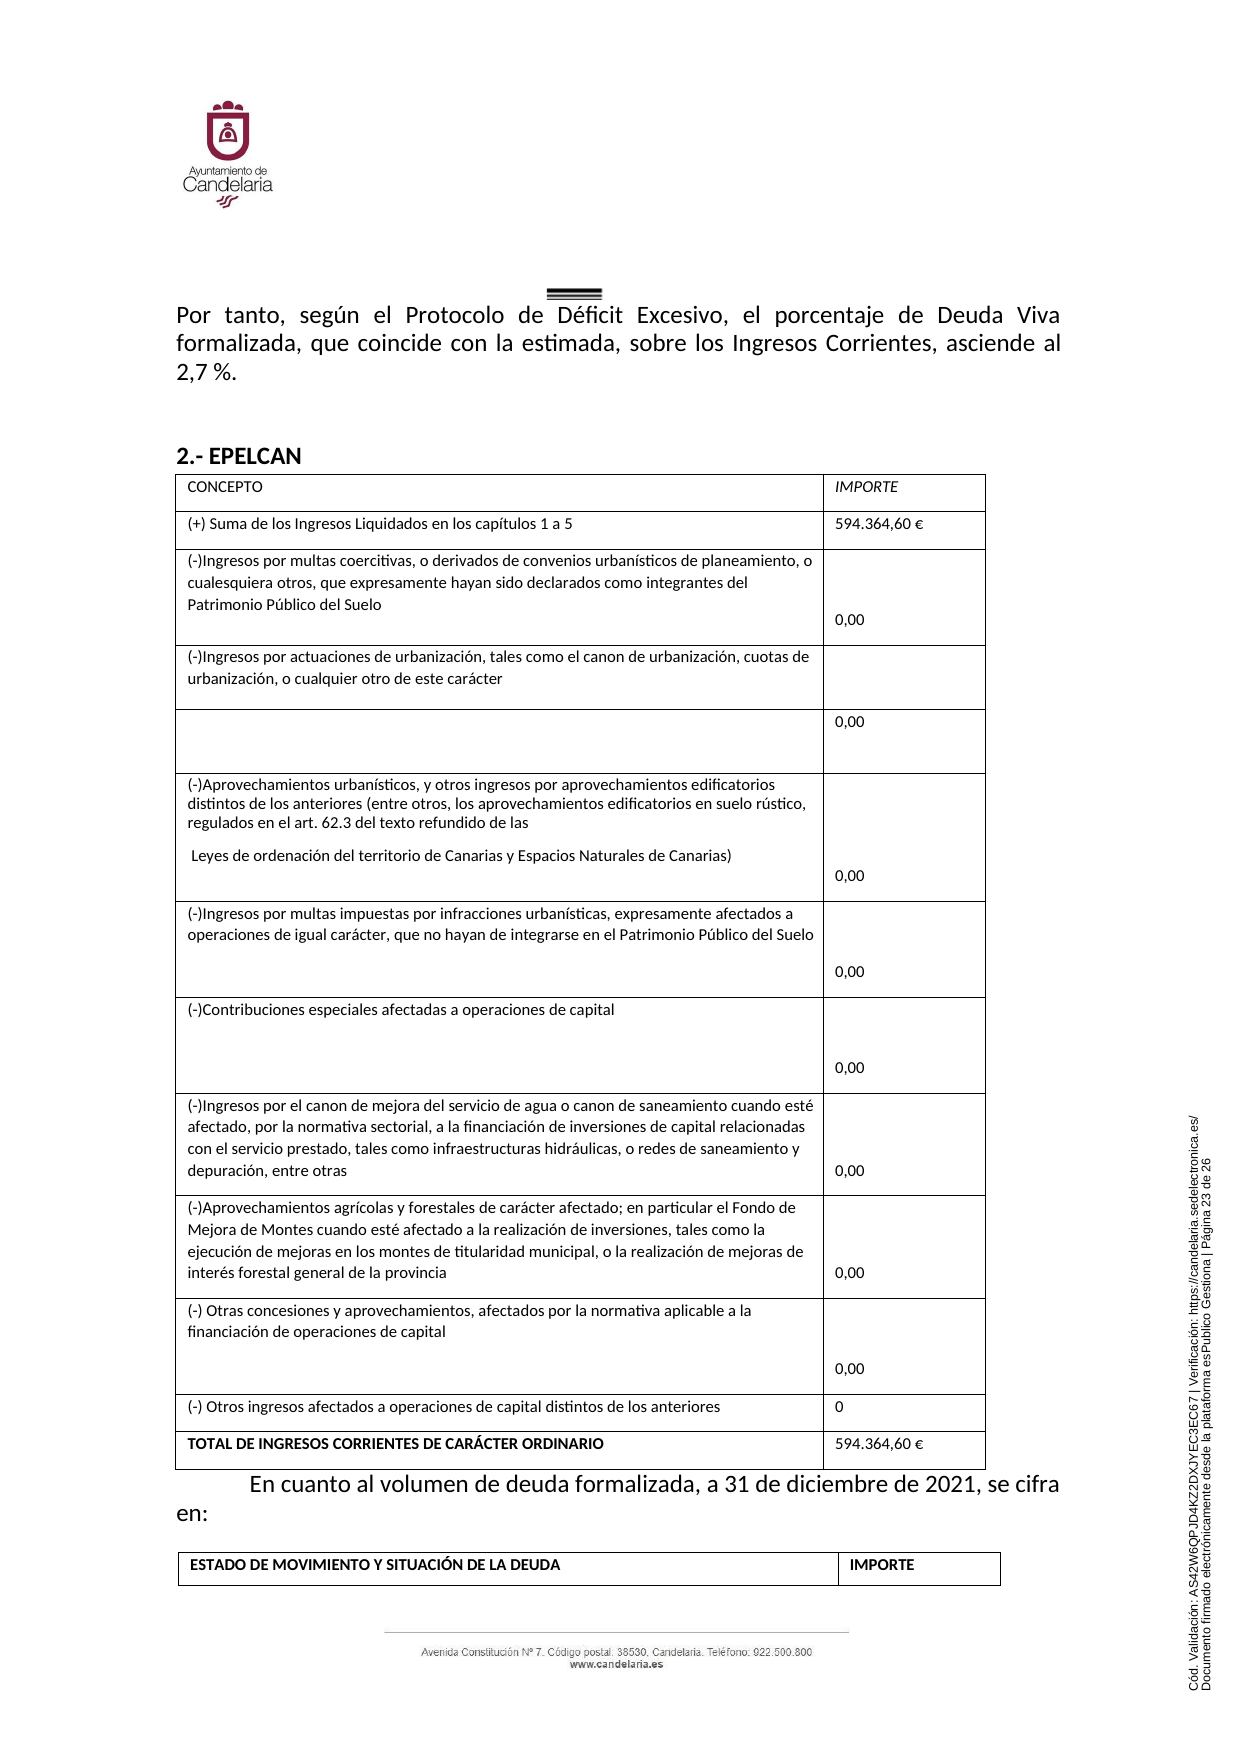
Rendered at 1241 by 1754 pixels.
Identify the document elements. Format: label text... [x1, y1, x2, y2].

table_cell 0,00 [824, 1299, 985, 1394]
table_cell (-) Otros ingresos afectados a operaciones de capital distintos de los anteriores [176, 1395, 823, 1431]
table_cell 0,00 [824, 902, 985, 997]
table_cell (-)Ingresos por actuaciones de urbanización, tales como el canon de urbanización, cuotas de urbanización, o cualquier otro de este carácter [176, 646, 823, 709]
table_cell 0,00 [824, 710, 985, 773]
text Por tanto, según el Protocolo de Déficit Excesivo, el porcentaje de Deuda Viva formalizada, que coincide con la estimada, sobre los Ingresos Corrientes, asciende al 2,7 %. [176, 300, 1062, 387]
table_cell 0,00 [824, 550, 985, 645]
table_cell (-)Aprovechamientos urbanísticos, y otros ingresos por aprovechamientos edificatorios distintos de los anteriores (entre otros, los aprovechamientos edificatorios en suelo rústico, regulados en el art. 62.3 del texto refundido de las Leyes de ordenación del territorio de Canarias y Espacios Naturales de Canarias) [176, 774, 823, 901]
table_cell TOTAL DE INGRESOS CORRIENTES DE CARÁCTER ORDINARIO [176, 1432, 823, 1469]
table_cell 0,00 [824, 1196, 985, 1298]
table_cell (-)Aprovechamientos agrícolas y forestales de carácter afectado; en particular el Fondo de Mejora de Montes cuando esté afectado a la realización de inversiones, tales como la ejecución de mejoras en los montes de titularidad municipal, o la realización de mejoras de interés forestal general de la provincia [176, 1196, 823, 1298]
text 2.- EPELCAN [176, 440, 1063, 471]
table_cell 594.364,60 € [824, 512, 985, 549]
table_cell 0,00 [824, 774, 985, 901]
table_header IMPORTE [824, 475, 985, 511]
table_cell [176, 710, 823, 773]
table_cell (-)Ingresos por multas coercitivas, o derivados de convenios urbanísticos de planeamiento, o cualesquiera otros, que expresamente hayan sido declarados como integrantes del Patrimonio Público del Suelo [176, 550, 823, 645]
table_header CONCEPTO [176, 475, 823, 511]
table_cell (-)Contribuciones especiales afectadas a operaciones de capital [176, 998, 823, 1093]
table_cell (+) Suma de los Ingresos Liquidados en los capítulos 1 a 5 [176, 512, 823, 549]
table_cell (-)Ingresos por multas impuestas por infracciones urbanísticas, expresamente afectados a operaciones de igual carácter, que no hayan de integrarse en el Patrimonio Público del Suelo [176, 902, 823, 997]
table_cell (-) Otras concesiones y aprovechamientos, afectados por la normativa aplicable a la financiación de operaciones de capital [176, 1299, 823, 1394]
text En cuanto al volumen de deuda formalizada, a 31 de diciembre de 2021, se cifra en: [176, 1470, 1062, 1528]
table_cell [824, 646, 985, 709]
table_header ESTADO DE MOVIMIENTO Y SITUACIÓN DE LA DEUDA [179, 1553, 838, 1585]
table_cell 0,00 [824, 998, 985, 1093]
table_cell 594.364,60 € [824, 1432, 985, 1469]
table_header IMPORTE [839, 1553, 1000, 1585]
table_cell (-)Ingresos por el canon de mejora del servicio de agua o canon de saneamiento cuando esté afectado, por la normativa sectorial, a la financiación de inversiones de capital relacionadas con el servicio prestado, tales como infraestructuras hidráulicas, o redes de saneamiento y depuración, entre otras [176, 1094, 823, 1195]
table_cell 0,00 [824, 1094, 985, 1195]
table_cell 0 [824, 1395, 985, 1431]
